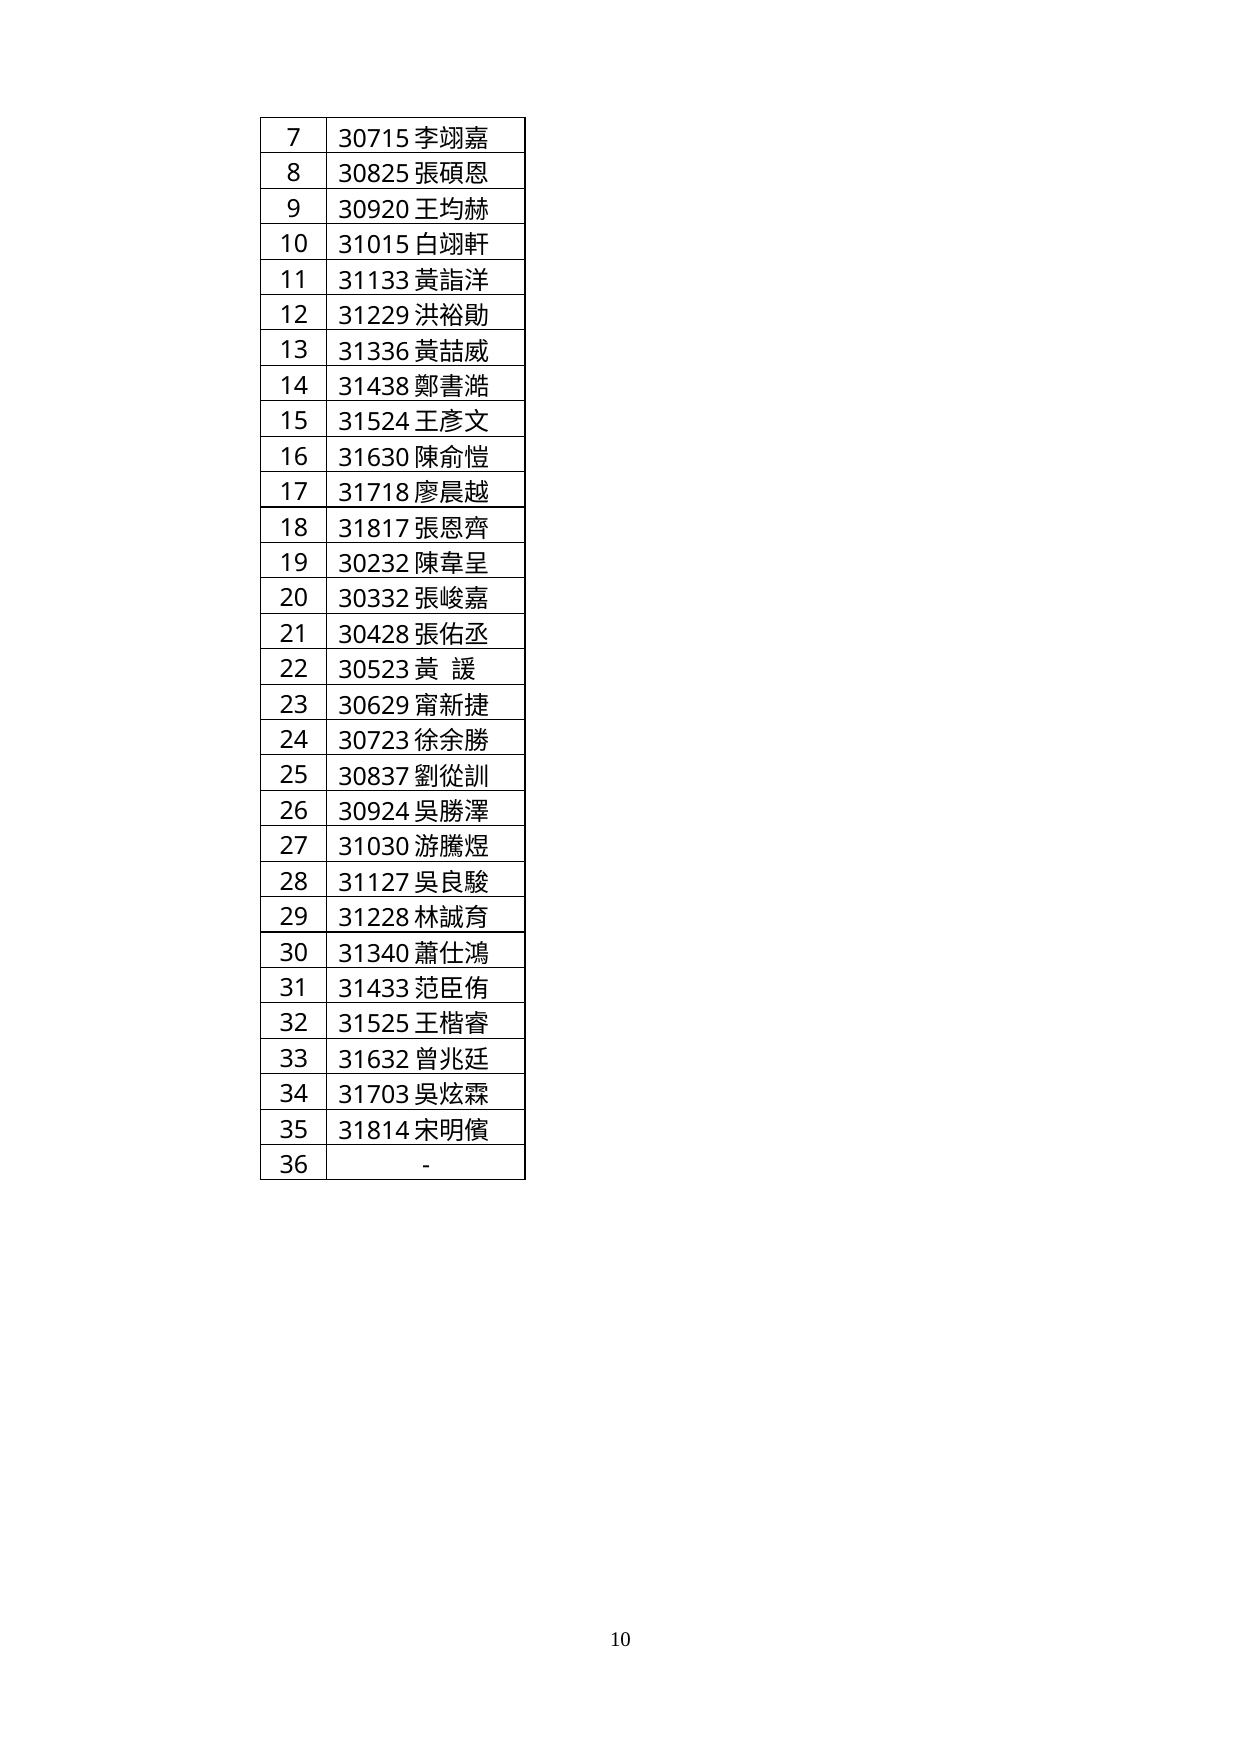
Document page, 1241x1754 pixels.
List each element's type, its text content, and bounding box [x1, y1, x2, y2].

table_cell 31127吳良駿 [327, 862, 524, 896]
table_cell 30629甯新捷 [327, 685, 524, 719]
table_cell 30 [261, 933, 326, 967]
table_cell 10 [261, 224, 326, 258]
table_cell 31228林誠育 [327, 897, 524, 931]
table_cell 26 [261, 791, 326, 825]
table_cell 31433范臣侑 [327, 968, 524, 1002]
table_cell 8 [261, 153, 326, 188]
table_cell 31 [261, 968, 326, 1002]
table_cell 14 [261, 366, 326, 400]
table_cell 30825張碩恩 [327, 153, 524, 188]
table_cell 12 [261, 295, 326, 329]
table_cell 16 [261, 437, 326, 471]
table_cell 31630陳俞愷 [327, 437, 524, 471]
table_cell 31703吳炫霖 [327, 1074, 524, 1108]
table_cell 21 [261, 614, 326, 648]
table_cell 28 [261, 862, 326, 896]
table_cell 18 [261, 508, 326, 542]
table_cell 31524王彥文 [327, 401, 524, 436]
table_cell 30332張峻嘉 [327, 578, 524, 613]
table_cell 19 [261, 543, 326, 577]
table_cell 35 [261, 1110, 326, 1144]
table_cell 15 [261, 401, 326, 436]
table_cell 32 [261, 1003, 326, 1038]
table_cell 31632曾兆廷 [327, 1039, 524, 1073]
table_cell 31438鄭書澔 [327, 366, 524, 400]
table_cell 31817張恩齊 [327, 508, 524, 542]
table_cell 31814宋明儐 [327, 1110, 524, 1144]
table_cell 29 [261, 897, 326, 931]
table_cell 11 [261, 260, 326, 294]
table_cell 31015白翊軒 [327, 224, 524, 258]
table_cell 31133黃詣洋 [327, 260, 524, 294]
table_cell 31336黃喆威 [327, 330, 524, 365]
table_cell 31340蕭仕鴻 [327, 933, 524, 967]
table_cell 30715李翊嘉 [327, 118, 524, 152]
table_cell 34 [261, 1074, 326, 1108]
table_cell 33 [261, 1039, 326, 1073]
table_cell 30920王均赫 [327, 189, 524, 223]
table_cell 31030游騰煜 [327, 826, 524, 861]
table_cell 31718廖晨越 [327, 472, 524, 506]
table_cell 30723徐余勝 [327, 720, 524, 754]
table_cell 30837劉從訓 [327, 755, 524, 790]
table_cell 20 [261, 578, 326, 613]
table_cell 30232陳韋呈 [327, 543, 524, 577]
table_cell 17 [261, 472, 326, 506]
table_cell 24 [261, 720, 326, 754]
table_cell 31229洪裕勛 [327, 295, 524, 329]
table_cell 30523黃 諼 [327, 649, 524, 683]
table_cell 23 [261, 685, 326, 719]
table_cell - [327, 1145, 524, 1179]
table_cell 27 [261, 826, 326, 861]
table_cell 9 [261, 189, 326, 223]
table_cell 7 [261, 118, 326, 152]
table_cell 31525王楷睿 [327, 1003, 524, 1038]
table_cell 36 [261, 1145, 326, 1179]
table_cell 30428張佑丞 [327, 614, 524, 648]
table_cell 13 [261, 330, 326, 365]
table_cell 22 [261, 649, 326, 683]
table_cell 25 [261, 755, 326, 790]
table_cell 30924吳勝澤 [327, 791, 524, 825]
